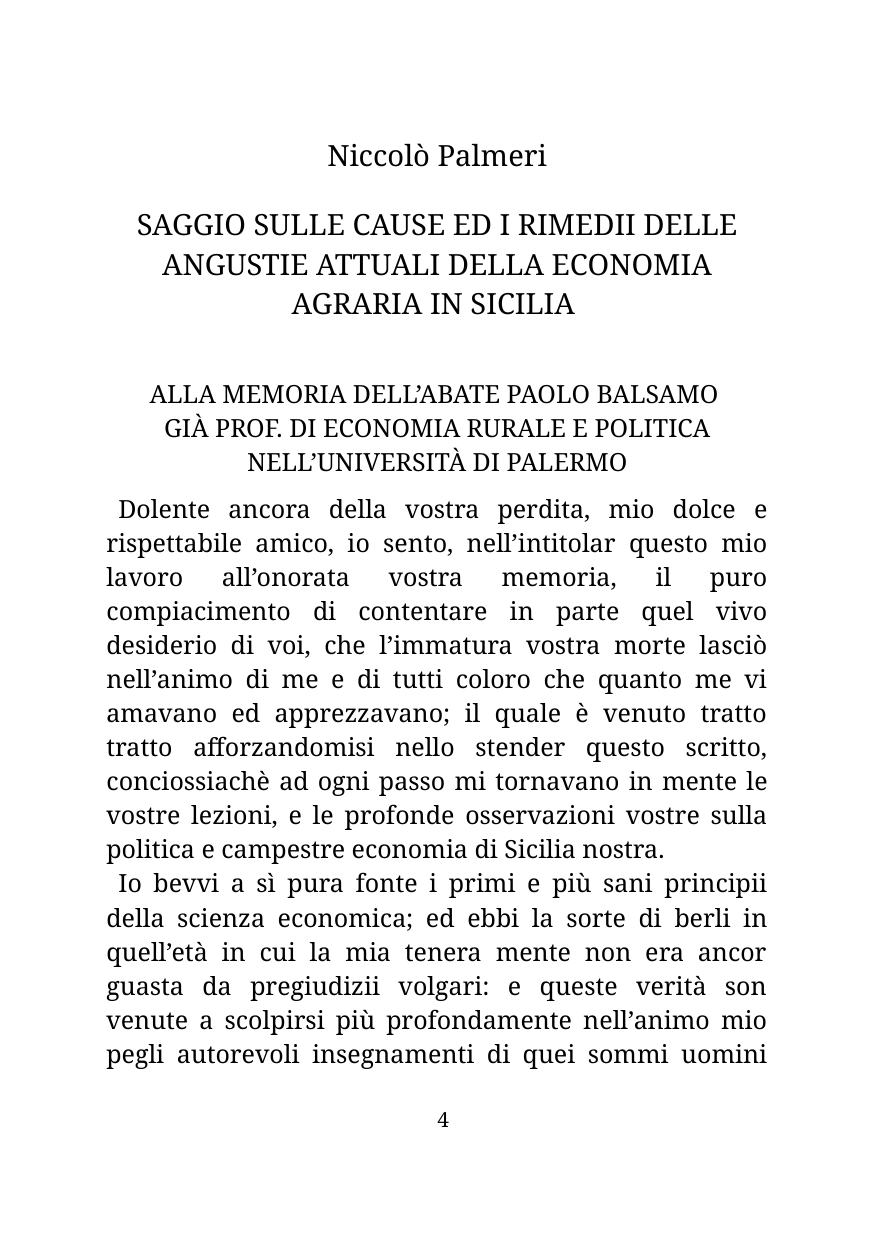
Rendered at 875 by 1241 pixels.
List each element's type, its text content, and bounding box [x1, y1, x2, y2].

subtitle Niccolò Palmeri [106, 135, 768, 175]
subtitle SAGGIO SULLE CAUSE ED I RIMEDII DELLE ANGUSTIE ATTUALI DELLA ECONOMIA AGRARIA IN SICILIA [106, 204, 768, 323]
text Io bevvi a sì pura fonte i primi e più sani principii della scienza economica; ed ebbi la sorte di berli in quell’età in cui la mia tenera mente non era ancor guasta da pregiudizii volgari: e queste verità son venute a scolpirsi più profondamente nell’animo mio pegli autorevoli insegnamenti di quei sommi uomini [106, 866, 768, 1071]
text Dolente ancora della vostra perdita, mio dolce e rispettabile amico, io sento, nell’intitolar questo mio lavoro all’onorata vostra memoria, il puro compiacimento di contentare in parte quel vivo desiderio di voi, che l’immatura vostra morte lasciò nell’animo di me e di tutti coloro che quanto me vi amavano ed apprezzavano; il quale è venuto tratto tratto afforzandomisi nello stender questo scritto, conciossiachè ad ogni passo mi tornavano in mente le vostre lezioni, e le profonde osservazioni vostre sulla politica e campestre economia di Sicilia nostra. [106, 491, 768, 866]
subtitle ALLA MEMORIA DELL’ABATE PAOLO BALSAMO GIÀ PROF. DI ECONOMIA RURALE E POLITICA NELL’UNIVERSITÀ DI PALERMO [106, 377, 768, 479]
